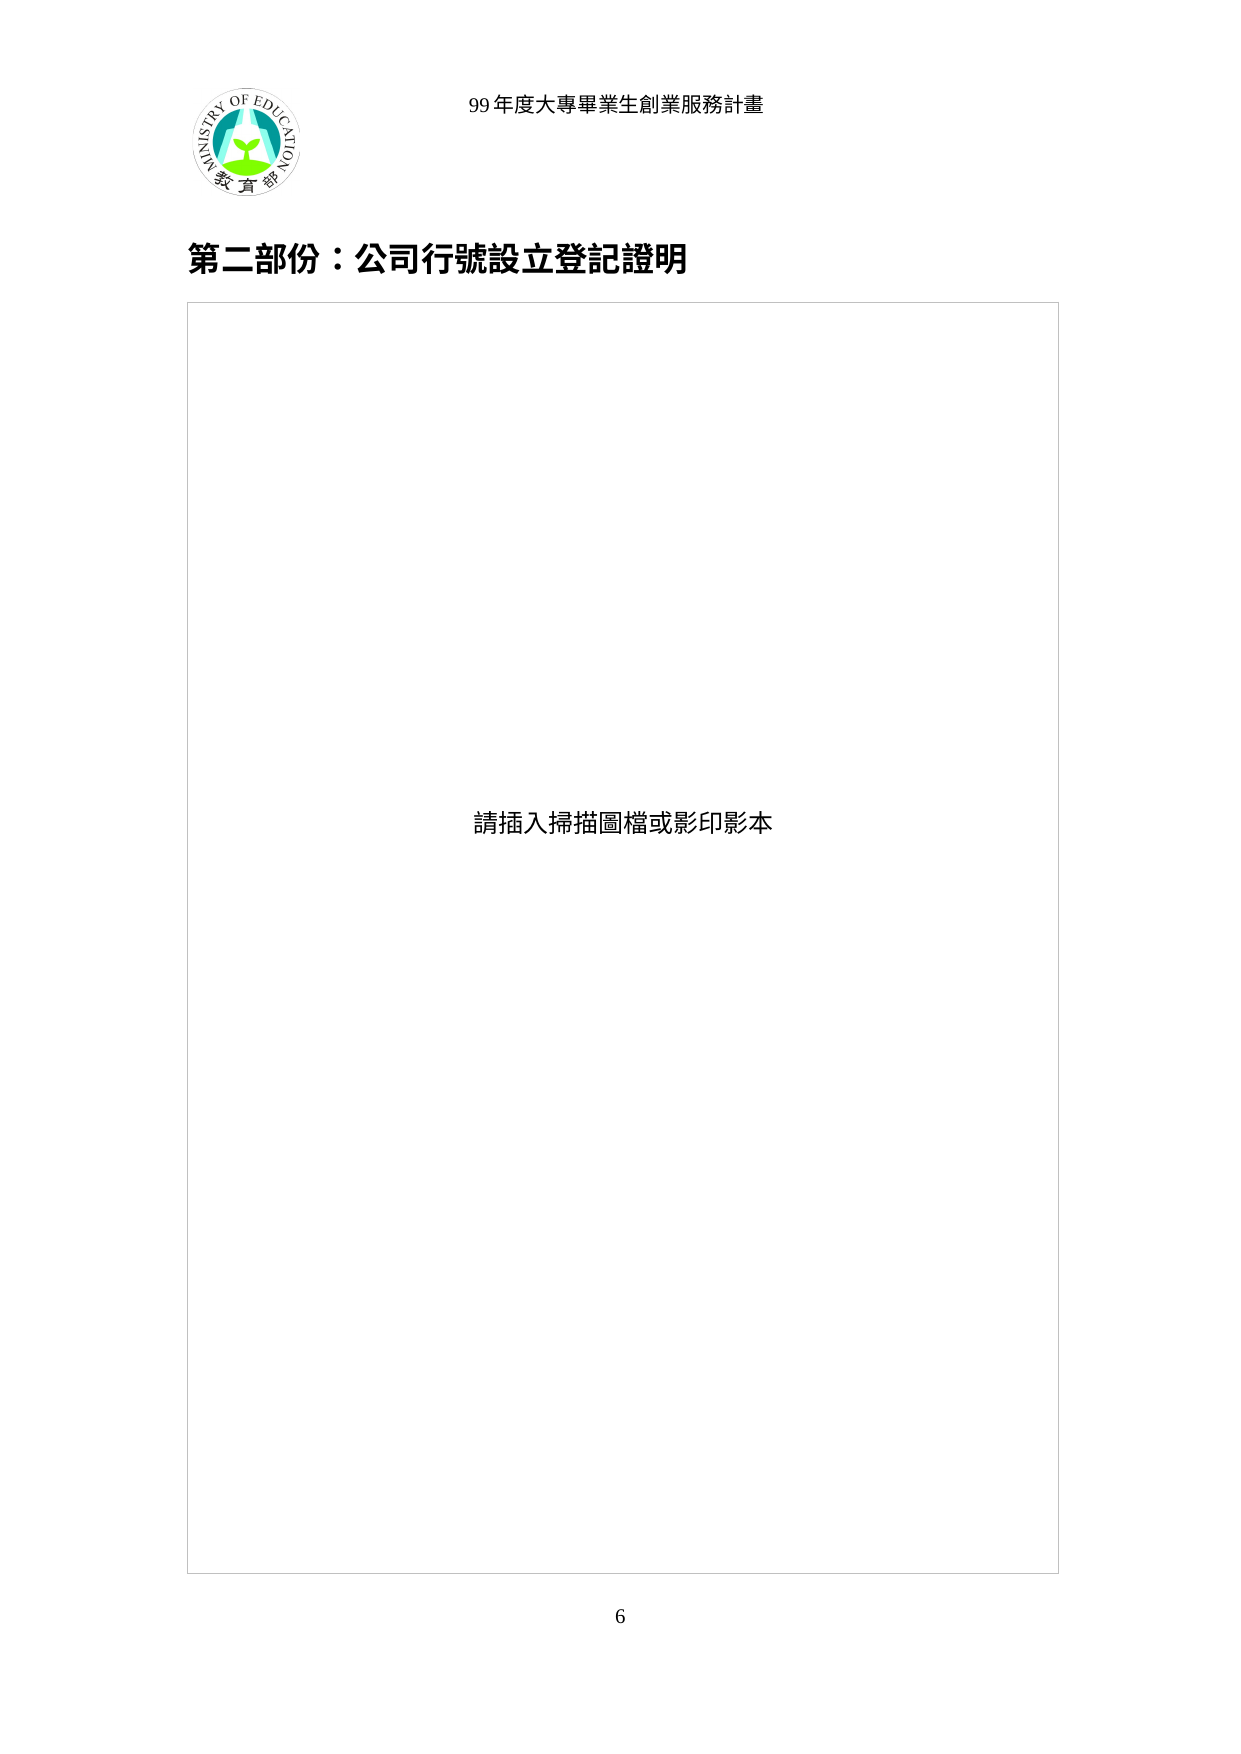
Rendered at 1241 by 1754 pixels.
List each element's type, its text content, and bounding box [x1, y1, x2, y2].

text 第二部份：公司行號設立登記證明 [187, 215, 1053, 277]
table_header 請插入掃描圖檔或影印影本 [188, 303, 1058, 1573]
